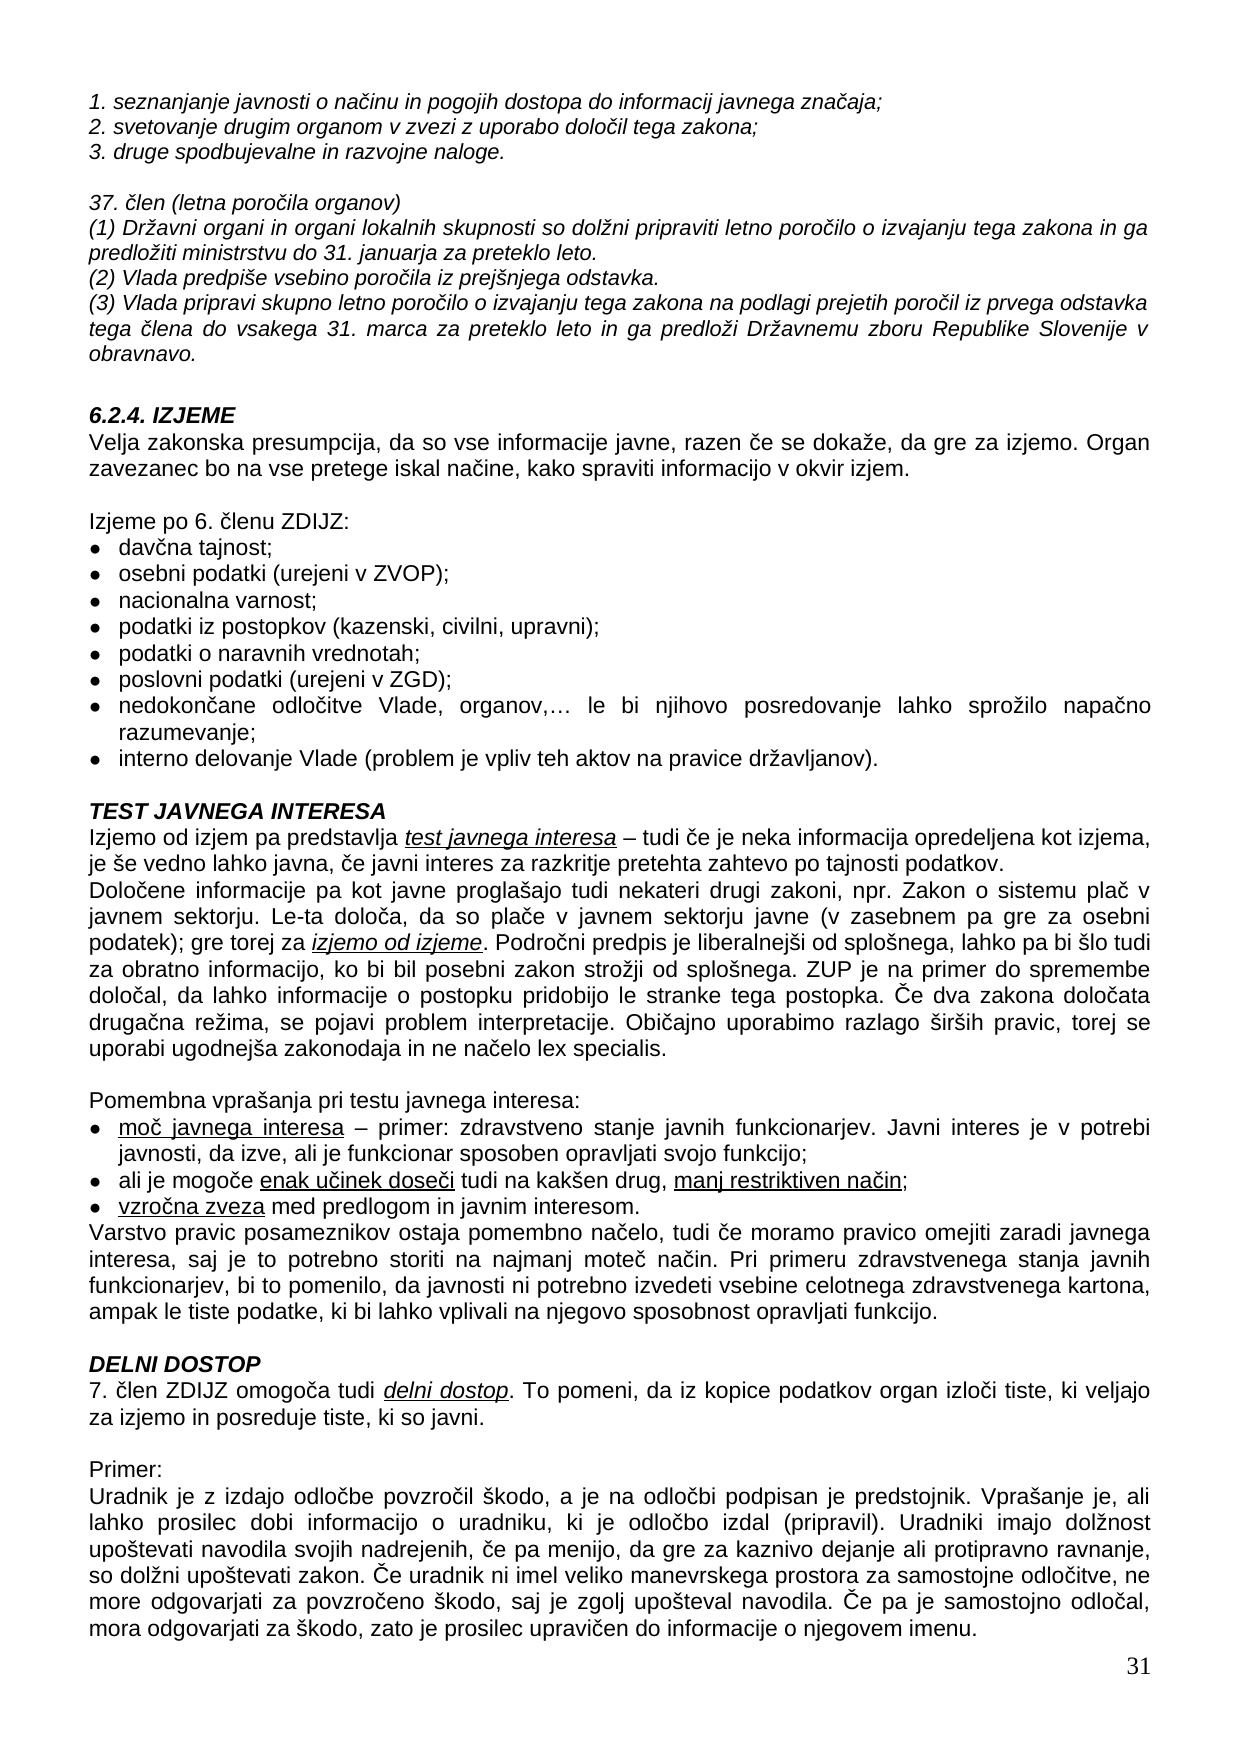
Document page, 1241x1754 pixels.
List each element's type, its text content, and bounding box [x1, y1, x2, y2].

text 2. svetovanje drugim organom v zvezi z uporabo določil tega zakona; [89, 114, 1152, 139]
list davčna tajnost; [89, 534, 1152, 560]
subtitle 6.2.4. izjeme [89, 391, 1152, 429]
list poslovni podatki (urejeni v ZGD); [89, 666, 1152, 692]
text (1) Državni organi in organi lokalnih skupnosti so dolžni pripraviti letno poročilo o izvajanju tega zakona in ga predložiti ministrstvu do 31. januarja za preteklo leto. [89, 215, 1152, 265]
text Pomembna vprašanja pri testu javnega interesa: [89, 1087, 1152, 1114]
list osebni podatki (urejeni v ZVOP); [89, 560, 1152, 587]
text 7. člen ZDIJZ omogoča tudi delni dostop. To pomeni, da iz kopice podatkov organ izloči tiste, ki veljajo za izjemo in posreduje tiste, ki so javni. [89, 1377, 1152, 1430]
list podatki iz postopkov (kazenski, civilni, upravni); [89, 613, 1152, 639]
list interno delovanje Vlade (problem je vpliv teh aktov na pravice državljanov). [89, 745, 1152, 771]
text Izjemo od izjem pa predstavlja test javnega interesa – tudi če je neka informacija opredeljena kot izjema, je še vedno lahko javna, če javni interes za razkritje pretehta zahtevo po tajnosti podatkov. [89, 824, 1152, 877]
list vzročna zveza med predlogom in javnim interesom. [89, 1193, 1152, 1219]
list moč javnega interesa – primer: zdravstveno stanje javnih funkcionarjev. Javni interes je v potrebi javnosti, da izve, ali je funkcionar sposoben opravljati svojo funkcijo; [89, 1114, 1152, 1167]
text Določene informacije pa kot javne proglašajo tudi nekateri drugi zakoni, npr. Zakon o sistemu plač v javnem sektorju. Le-ta določa, da so plače v javnem sektorju javne (v zasebnem pa gre za osebni podatek); gre torej za izjemo od izjeme. Področni predpis je liberalnejši od splošnega, lahko pa bi šlo tudi za obratno informacijo, ko bi bil posebni zakon strožji od splošnega. ZUP je na primer do spremembe določal, da lahko informacije o postopku pridobijo le stranke tega postopka. Če dva zakona določata drugačna režima, se pojavi problem interpretacije. Običajno uporabimo razlago širših pravic, torej se uporabi ugodnejša zakonodaja in ne načelo lex specialis. [89, 877, 1152, 1061]
list nacionalna varnost; [89, 587, 1152, 613]
text 37. člen (letna poročila organov) [89, 189, 1152, 215]
text Uradnik je z izdajo odločbe povzročil škodo, a je na odločbi podpisan je predstojnik. Vprašanje je, ali lahko prosilec dobi informacijo o uradniku, ki je odločbo izdal (pripravil). Uradniki imajo dolžnost upoštevati navodila svojih nadrejenih, če pa menijo, da gre za kaznivo dejanje ali protipravno ravnanje, so dolžni upoštevati zakon. Če uradnik ni imel veliko manevrskega prostora za samostojne odločitve, ne more odgovarjati za povzročeno škodo, saj je zgolj upošteval navodila. Če pa je samostojno odločal, mora odgovarjati za škodo, zato je prosilec upravičen do informacije o njegovem imenu. [89, 1483, 1152, 1641]
text 3. druge spodbujevalne in razvojne naloge. [89, 139, 1152, 164]
text Test javnega interesa [89, 798, 1152, 824]
text 1. seznanjanje javnosti o načinu in pogojih dostopa do informacij javnega značaja; [89, 89, 1152, 114]
text Varstvo pravic posameznikov ostaja pomembno načelo, tudi če moramo pravico omejiti zaradi javnega interesa, saj je to potrebno storiti na najmanj moteč način. Pri primeru zdravstvenega stanja javnih funkcionarjev, bi to pomenilo, da javnosti ni potrebno izvedeti vsebine celotnega zdravstvenega kartona, ampak le tiste podatke, ki bi lahko vplivali na njegovo sposobnost opravljati funkcijo. [89, 1219, 1152, 1325]
text Velja zakonska presumpcija, da so vse informacije javne, razen če se dokaže, da gre za izjemo. Organ zavezanec bo na vse pretege iskal načine, kako spraviti informacijo v okvir izjem. [89, 429, 1152, 481]
list ali je mogoče enak učinek doseči tudi na kakšen drug, manj restriktiven način; [89, 1167, 1152, 1193]
text (3) Vlada pripravi skupno letno poročilo o izvajanju tega zakona na podlagi prejetih poročil iz prvega odstavka tega člena do vsakega 31. marca za preteklo leto in ga predloži Državnemu zboru Republike Slovenije v obravnavo. [89, 290, 1152, 366]
text Izjeme po 6. členu ZDIJZ: [89, 508, 1152, 534]
text (2) Vlada predpiše vsebino poročila iz prejšnjega odstavka. [89, 265, 1152, 290]
list nedokončane odločitve Vlade, organov,… le bi njihovo posredovanje lahko sprožilo napačno razumevanje; [89, 692, 1152, 745]
text Primer: [89, 1456, 1152, 1483]
list podatki o naravnih vrednotah; [89, 639, 1152, 666]
text Delni dostop [89, 1351, 1152, 1377]
